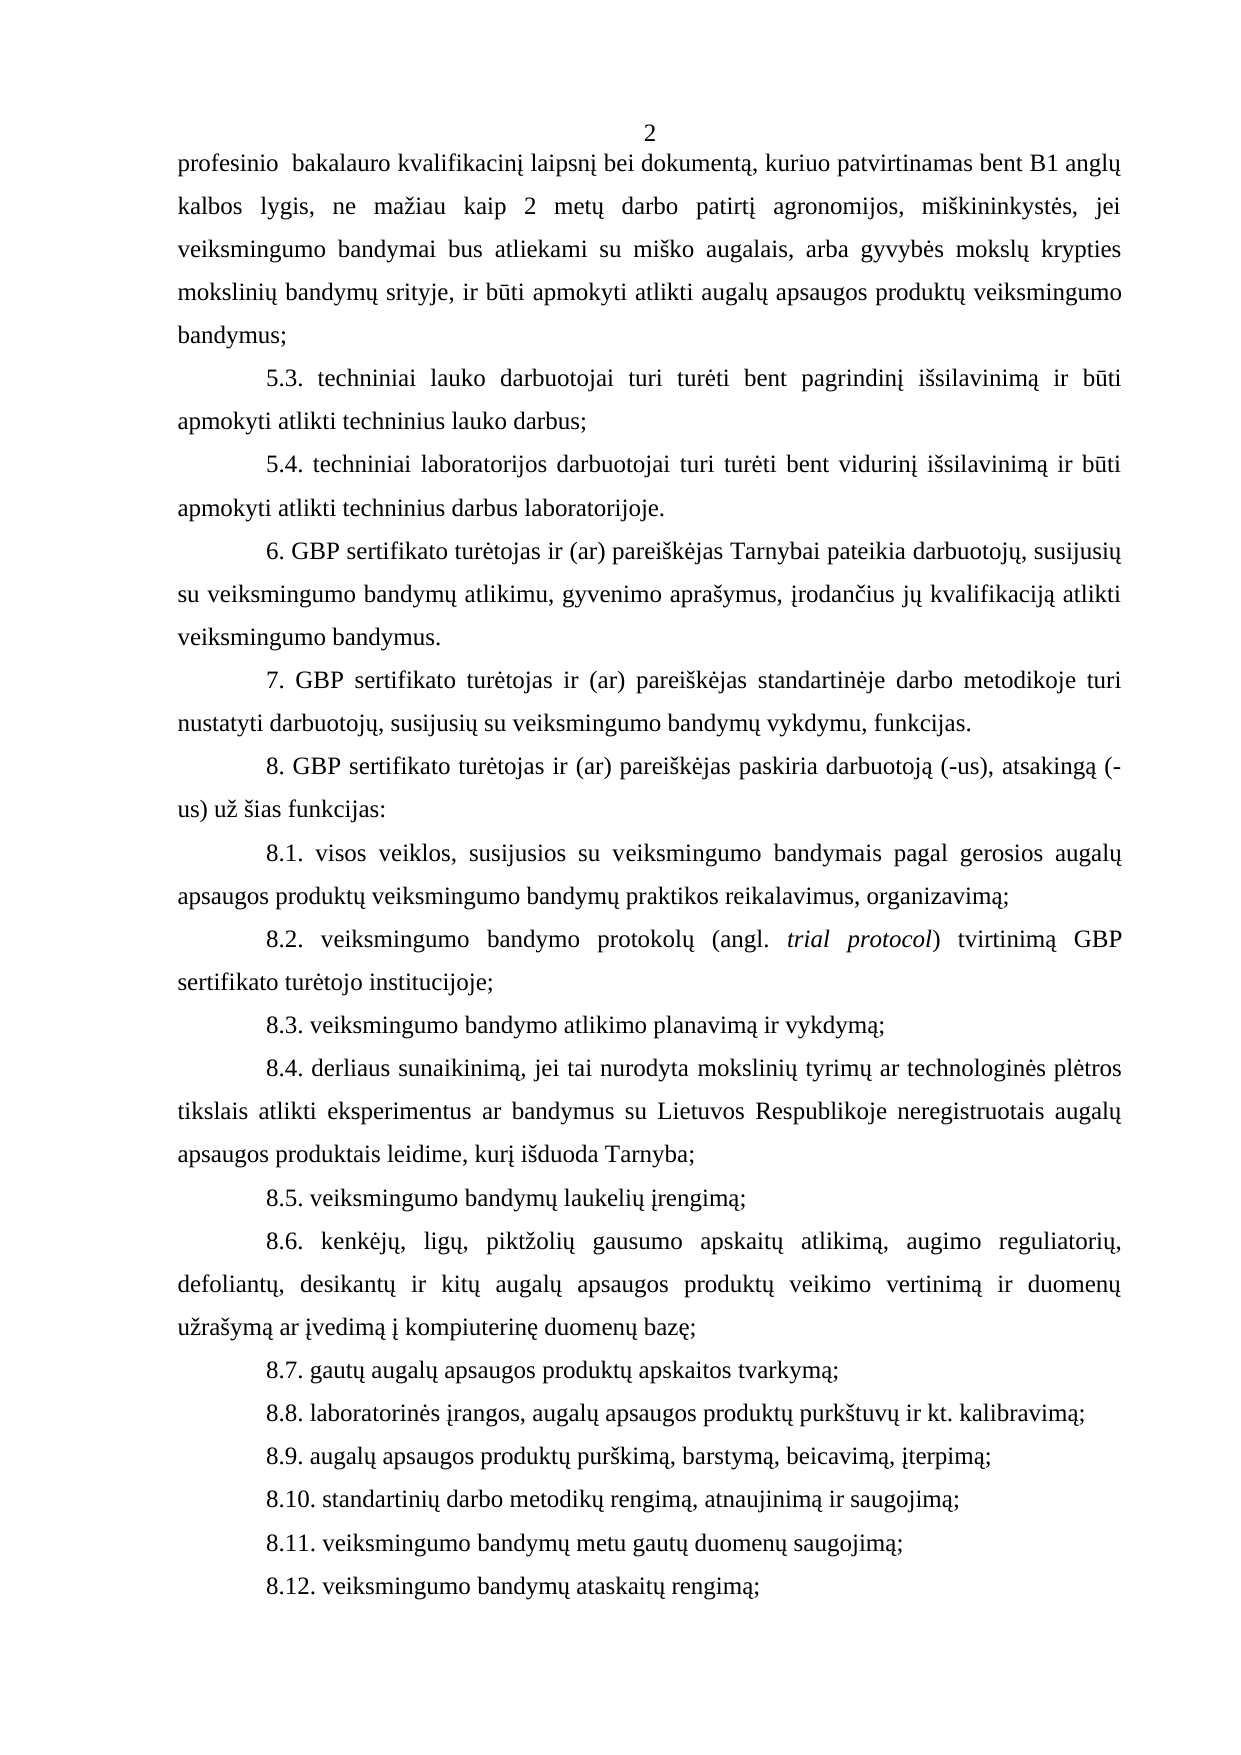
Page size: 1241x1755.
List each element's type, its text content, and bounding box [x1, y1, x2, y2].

text 8.10. standartinių darbo metodikų rengimą, atnaujinimą ir saugojimą; [177, 1484, 1122, 1513]
text 7. GBP sertifikato turėtojas ir (ar) pareiškėjas standartinėje darbo metodikoje turi nustatyti darbuotojų, susijusių su veiksmingumo bandymų vykdymu, funkcijas. [177, 665, 1122, 737]
text 8.6. kenkėjų, ligų, piktžolių gausumo apskaitų atlikimą, augimo reguliatorių, defoliantų, desikantų ir kitų augalų apsaugos produktų veikimo vertinimą ir duomenų užrašymą ar įvedimą į kompiuterinę duomenų bazę; [177, 1226, 1122, 1341]
text 5.3. techniniai lauko darbuotojai turi turėti bent pagrindinį išsilavinimą ir būti apmokyti atlikti techninius lauko darbus; [177, 363, 1122, 435]
text 8.8. laboratorinės įrangos, augalų apsaugos produktų purkštuvų ir kt. kalibravimą; [177, 1398, 1122, 1427]
text 8.9. augalų apsaugos produktų purškimą, barstymą, beicavimą, įterpimą; [177, 1441, 1122, 1470]
text 5.4. techniniai laboratorijos darbuotojai turi turėti bent vidurinį išsilavinimą ir būti apmokyti atlikti techninius darbus laboratorijoje. [177, 449, 1122, 521]
text 6. GBP sertifikato turėtojas ir (ar) pareiškėjas Tarnybai pateikia darbuotojų, susijusių su veiksmingumo bandymų atlikimu, gyvenimo aprašymus, įrodančius jų kvalifikaciją atlikti veiksmingumo bandymus. [177, 536, 1122, 651]
text 8.2. veiksmingumo bandymo protokolų (angl. trial protocol) tvirtinimą GBP sertifikato turėtojo institucijoje; [177, 924, 1122, 996]
text 8.7. gautų augalų apsaugos produktų apskaitos tvarkymą; [177, 1355, 1122, 1384]
text 8. GBP sertifikato turėtojas ir (ar) pareiškėjas paskiria darbuotoją (-us), atsakingą (-us) už šias funkcijas: [177, 751, 1122, 823]
text 8.4. derliaus sunaikinimą, jei tai nurodyta mokslinių tyrimų ar technologinės plėtros tikslais atlikti eksperimentus ar bandymus su Lietuvos Respublikoje neregistruotais augalų apsaugos produktais leidime, kurį išduoda Tarnyba; [177, 1053, 1122, 1168]
text 8.11. veiksmingumo bandymų metu gautų duomenų saugojimą; [177, 1528, 1122, 1556]
text 8.5. veiksmingumo bandymų laukelių įrengimą; [177, 1183, 1122, 1211]
text profesinio bakalauro kvalifikacinį laipsnį bei dokumentą, kuriuo patvirtinamas bent B1 anglų kalbos lygis, ne mažiau kaip 2 metų darbo patirtį agronomijos, miškininkystės, jei veiksmingumo bandymai bus atliekami su miško augalais, arba gyvybės mokslų krypties mokslinių bandymų srityje, ir būti apmokyti atlikti augalų apsaugos produktų veiksmingumo bandymus; [177, 148, 1122, 349]
text 8.12. veiksmingumo bandymų ataskaitų rengimą; [177, 1571, 1122, 1599]
text 8.3. veiksmingumo bandymo atlikimo planavimą ir vykdymą; [177, 1010, 1122, 1039]
text 8.1. visos veiklos, susijusios su veiksmingumo bandymais pagal gerosios augalų apsaugos produktų veiksmingumo bandymų praktikos reikalavimus, organizavimą; [177, 838, 1122, 909]
